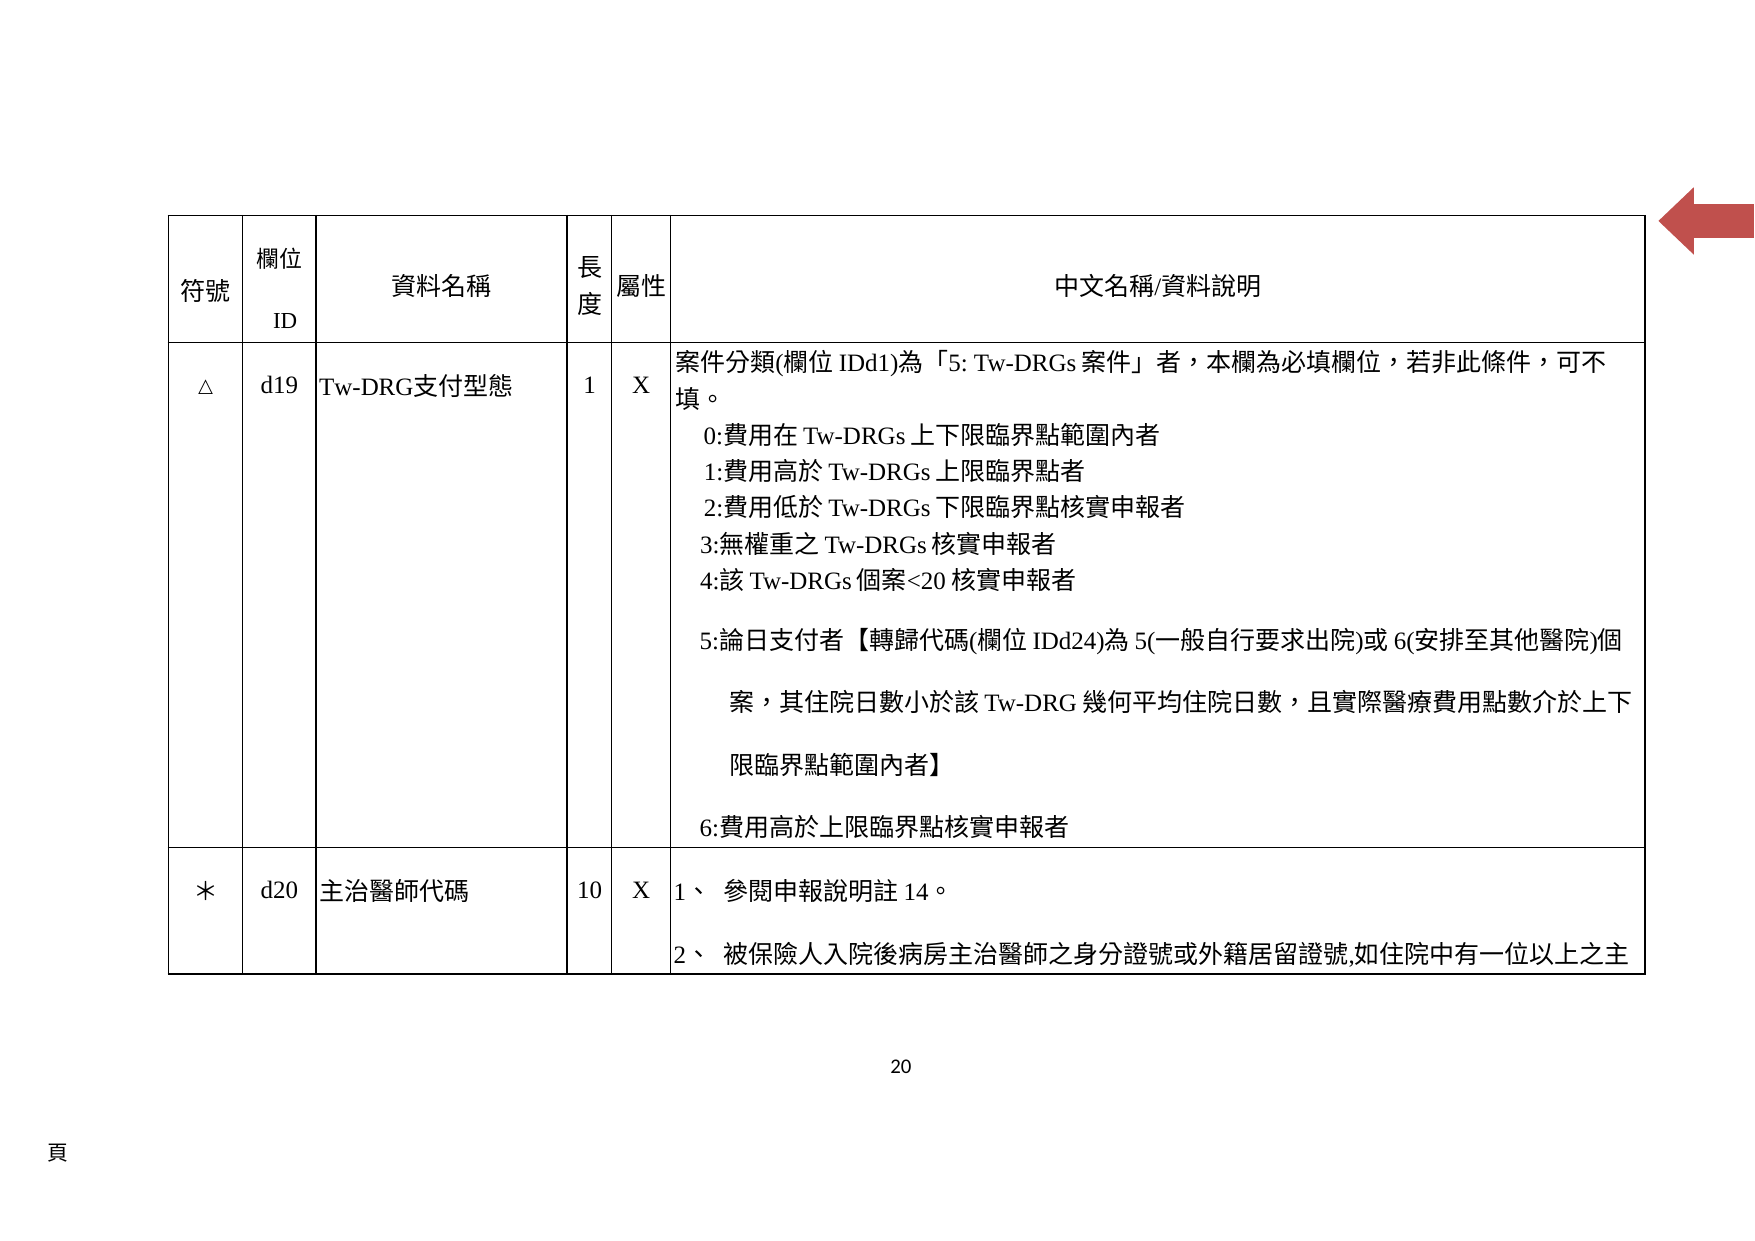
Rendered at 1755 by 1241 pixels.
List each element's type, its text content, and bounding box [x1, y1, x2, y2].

table_cell 參閱申報說明註14。 被保險人入院後病房主治醫師之身分證號或外籍居留證號,如住院中有一位以上之主 [671, 848, 1644, 973]
table_cell X [612, 343, 670, 847]
table_header 屬性 [612, 216, 670, 341]
table_header 長度 [568, 216, 611, 341]
table_header 符號 [169, 216, 242, 341]
table_cell d19 [243, 343, 315, 847]
table_header 欄位 ID [243, 216, 315, 341]
table_cell 10 [568, 848, 611, 973]
table_header 中文名稱/資料說明 [671, 216, 1644, 341]
table_cell △ [169, 343, 242, 847]
table_cell 主治醫師代碼 [317, 848, 566, 973]
table_cell 1 [568, 343, 611, 847]
table_cell d20 [243, 848, 315, 973]
table_cell ＊ [169, 848, 242, 973]
table_cell 案件分類(欄位IDd1)為「5: Tw-DRGs案件」者，本欄為必填欄位，若非此條件，可不填。 0:費用在Tw-DRGs上下限臨界點範圍內者 1:費用高於Tw-DRGs上限臨界點者 2:費用低於Tw-DRGs下限臨界點核實申報者 3:無權重之Tw-DRGs核實申報者 4:該Tw-DRGs個案<20核實申報者 5:論日支付者【轉歸代碼(欄位IDd24)為5(一般自行要求出院)或6(安排至其他醫院)個案，其住院日數小於該Tw-DRG幾何平均住院日數，且實際醫療費用點數介於上下限臨界點範圍內者】 6:費用高於上限臨界點核實申報者 [671, 343, 1644, 847]
table_header 資料名稱 [317, 216, 566, 341]
table_cell Tw-DRG支付型態 [317, 343, 566, 847]
table_cell X [612, 848, 670, 973]
